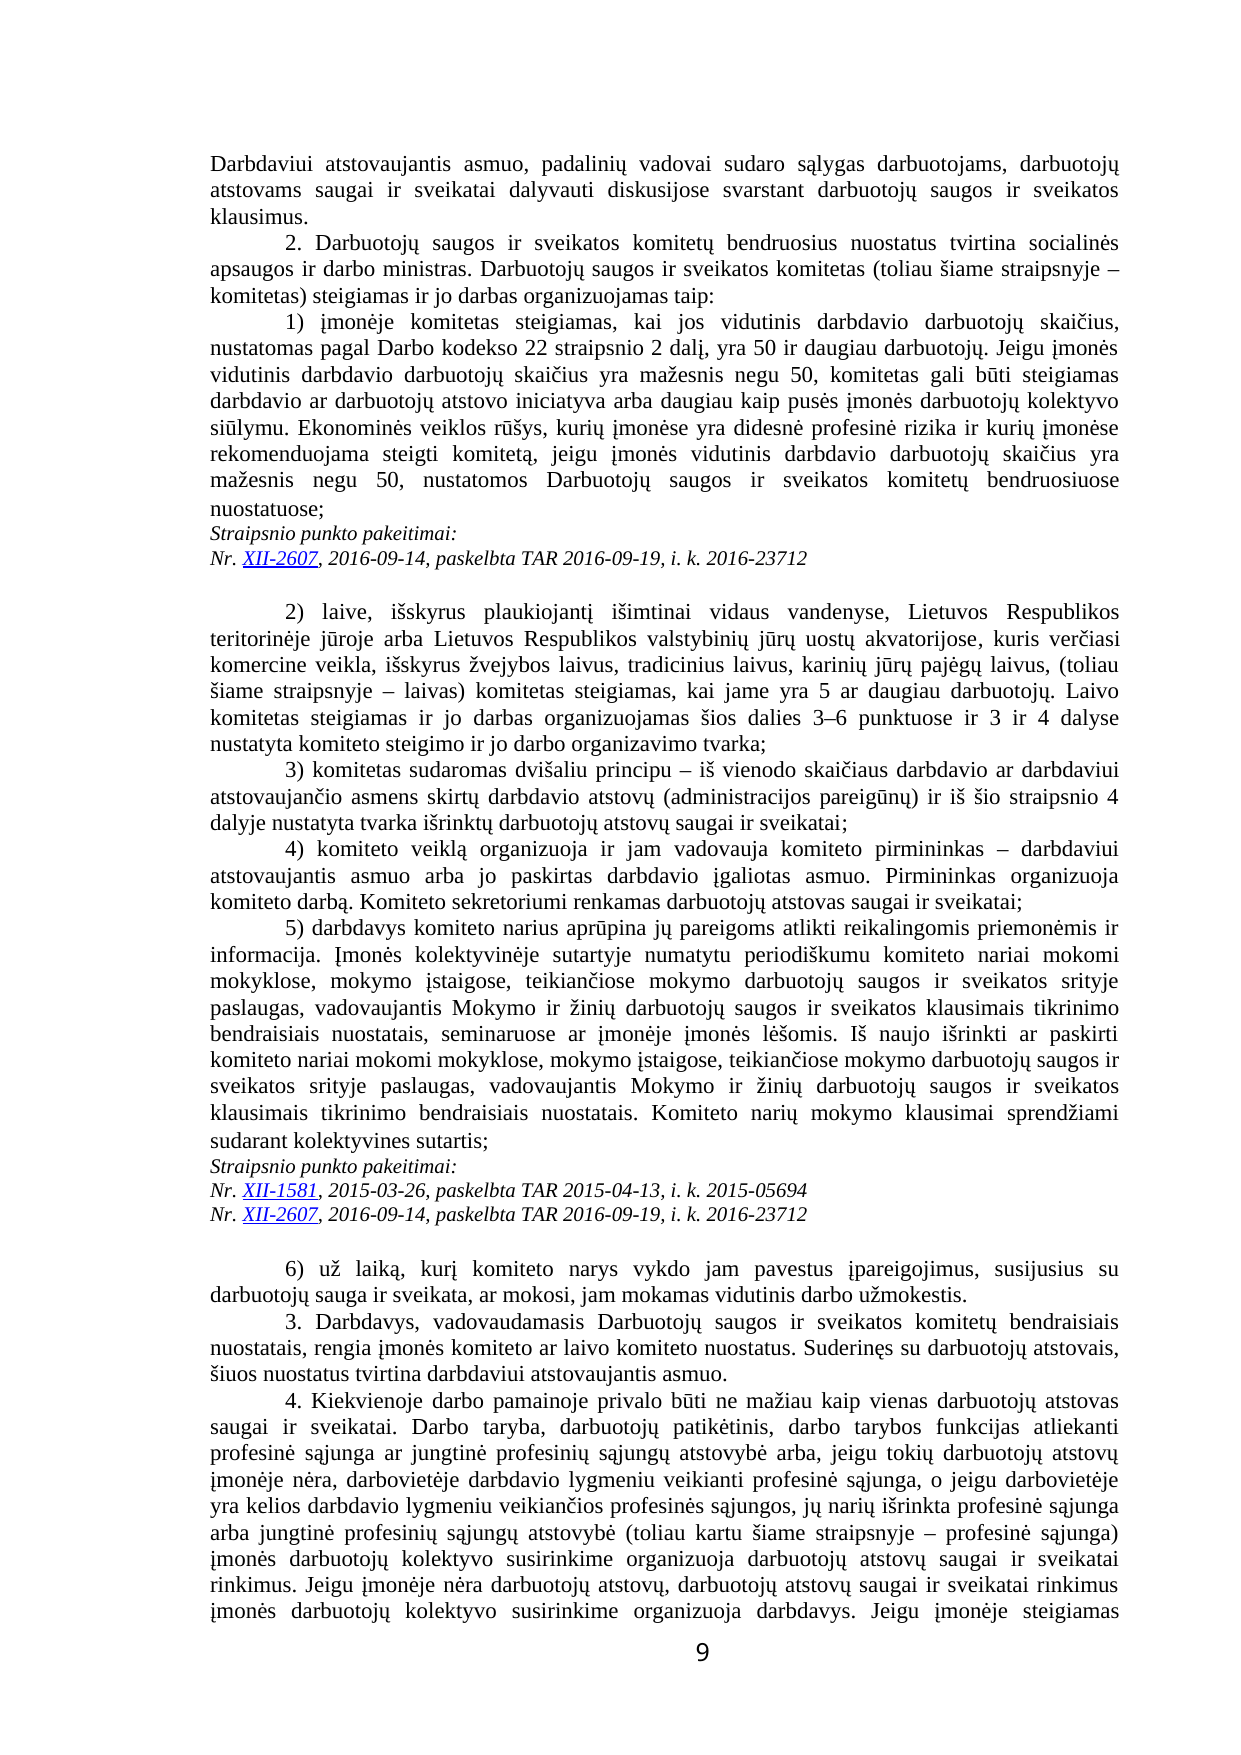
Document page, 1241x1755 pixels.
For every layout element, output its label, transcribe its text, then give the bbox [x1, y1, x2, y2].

text 4. Kiekvienoje darbo pamainoje privalo būti ne mažiau kaip vienas darbuotojų atstovas saugai ir sveikatai. Darbo taryba, darbuotojų patikėtinis, darbo tarybos funkcijas atliekanti profesinė sąjunga ar jungtinė profesinių sąjungų atstovybė arba, jeigu tokių darbuotojų atstovų įmonėje nėra, darbovietėje darbdavio lygmeniu veikianti profesinė sąjunga, o jeigu darbovietėje yra kelios darbdavio lygmeniu veikiančios profesinės sąjungos, jų narių išrinkta profesinė sąjunga arba jungtinė profesinių sąjungų atstovybė (toliau kartu šiame straipsnyje – profesinė sąjunga) įmonės darbuotojų kolektyvo susirinkime organizuoja darbuotojų atstovų saugai ir sveikatai rinkimus. Jeigu įmonėje nėra darbuotojų atstovų, darbuotojų atstovų saugai ir sveikatai rinkimus įmonės darbuotojų kolektyvo susirinkime organizuoja darbdavys. Jeigu įmonėje steigiamas [210, 1387, 1120, 1624]
text Darbdaviui atstovaujantis asmuo, padalinių vadovai sudaro sąlygas darbuotojams, darbuotojų atstovams saugai ir sveikatai dalyvauti diskusijose svarstant darbuotojų saugos ir sveikatos klausimus. [210, 150, 1121, 229]
text 5) darbdavys komiteto narius aprūpina jų pareigoms atlikti reikalingomis priemonėmis ir informacija. Įmonės kolektyvinėje sutartyje numatytu periodiškumu komiteto nariai mokomi mokyklose, mokymo įstaigose, teikiančiose mokymo darbuotojų saugos ir sveikatos srityje paslaugas, vadovaujantis Mokymo ir žinių darbuotojų saugos ir sveikatos klausimais tikrinimo bendraisiais nuostatais, seminaruose ar įmonėje įmonės lėšomis. Iš naujo išrinkti ar paskirti komiteto nariai mokomi mokyklose, mokymo įstaigose, teikiančiose mokymo darbuotojų saugos ir sveikatos srityje paslaugas, vadovaujantis Mokymo ir žinių darbuotojų saugos ir sveikatos klausimais tikrinimo bendraisiais nuostatais. Komiteto narių mokymo klausimai sprendžiami sudarant kolektyvines sutartis; [210, 914, 1120, 1154]
text 1) įmonėje komitetas steigiamas, kai jos vidutinis darbdavio darbuotojų skaičius, nustatomas pagal Darbo kodekso 22 straipsnio 2 dalį, yra 50 ir daugiau darbuotojų. Jeigu įmonės vidutinis darbdavio darbuotojų skaičius yra mažesnis negu 50, komitetas gali būti steigiamas darbdavio ar darbuotojų atstovo iniciatyva arba daugiau kaip pusės įmonės darbuotojų kolektyvo siūlymu. Ekonominės veiklos rūšys, kurių įmonėse yra didesnė profesinė rizika ir kurių įmonėse rekomenduojama steigti komitetą, jeigu įmonės vidutinis darbdavio darbuotojų skaičius yra mažesnis negu 50, nustatomos Darbuotojų saugos ir sveikatos komitetų bendruosiuose nuostatuose; [210, 308, 1120, 521]
text 3) komitetas sudaromas dvišaliu principu – iš vienodo skaičiaus darbdavio ar darbdaviui atstovaujančio asmens skirtų darbdavio atstovų (administracijos pareigūnų) ir iš šio straipsnio 4 dalyje nustatyta tvarka išrinktų darbuotojų atstovų saugai ir sveikatai; [210, 756, 1121, 835]
text 2. Darbuotojų saugos ir sveikatos komitetų bendruosius nuostatus tvirtina socialinės apsaugos ir darbo ministras. Darbuotojų saugos ir sveikatos komitetas (toliau šiame straipsnyje – komitetas) steigiamas ir jo darbas organizuojamas taip: [210, 229, 1121, 308]
text Straipsnio punkto pakeitimai: [210, 1154, 1120, 1178]
text 4) komiteto veiklą organizuoja ir jam vadovauja komiteto pirmininkas – darbdaviui atstovaujantis asmuo arba jo paskirtas darbdavio įgaliotas asmuo. Pirmininkas organizuoja komiteto darbą. Komiteto sekretoriumi renkamas darbuotojų atstovas saugai ir sveikatai; [210, 835, 1121, 914]
text Nr. XII-1581, 2015-03-26, paskelbta TAR 2015-04-13, i. k. 2015-05694 [210, 1178, 1120, 1202]
text 3. Darbdavys, vadovaudamasis Darbuotojų saugos ir sveikatos komitetų bendraisiais nuostatais, rengia įmonės komiteto ar laivo komiteto nuostatus. Suderinęs su darbuotojų atstovais, šiuos nuostatus tvirtina darbdaviui atstovaujantis asmuo. [210, 1308, 1121, 1387]
text Nr. XII-2607, 2016-09-14, paskelbta TAR 2016-09-19, i. k. 2016-23712 [210, 1202, 1120, 1226]
text 2) laive, išskyrus plaukiojantį išimtinai vidaus vandenyse, Lietuvos Respublikos teritorinėje jūroje arba Lietuvos Respublikos valstybinių jūrų uostų akvatorijose, kuris verčiasi komercine veikla, išskyrus žvejybos laivus, tradicinius laivus, karinių jūrų pajėgų laivus, (toliau šiame straipsnyje – laivas) komitetas steigiamas, kai jame yra 5 ar daugiau darbuotojų. Laivo komitetas steigiamas ir jo darbas organizuojamas šios dalies 3–6 punktuose ir 3 ir 4 dalyse nustatyta komiteto steigimo ir jo darbo organizavimo tvarka; [210, 598, 1121, 756]
text 6) už laiką, kurį komiteto narys vykdo jam pavestus įpareigojimus, susijusius su darbuotojų sauga ir sveikata, ar mokosi, jam mokamas vidutinis darbo užmokestis. [210, 1255, 1121, 1308]
text Nr. XII-2607, 2016-09-14, paskelbta TAR 2016-09-19, i. k. 2016-23712 [210, 545, 1120, 569]
text Straipsnio punkto pakeitimai: [210, 521, 1120, 545]
